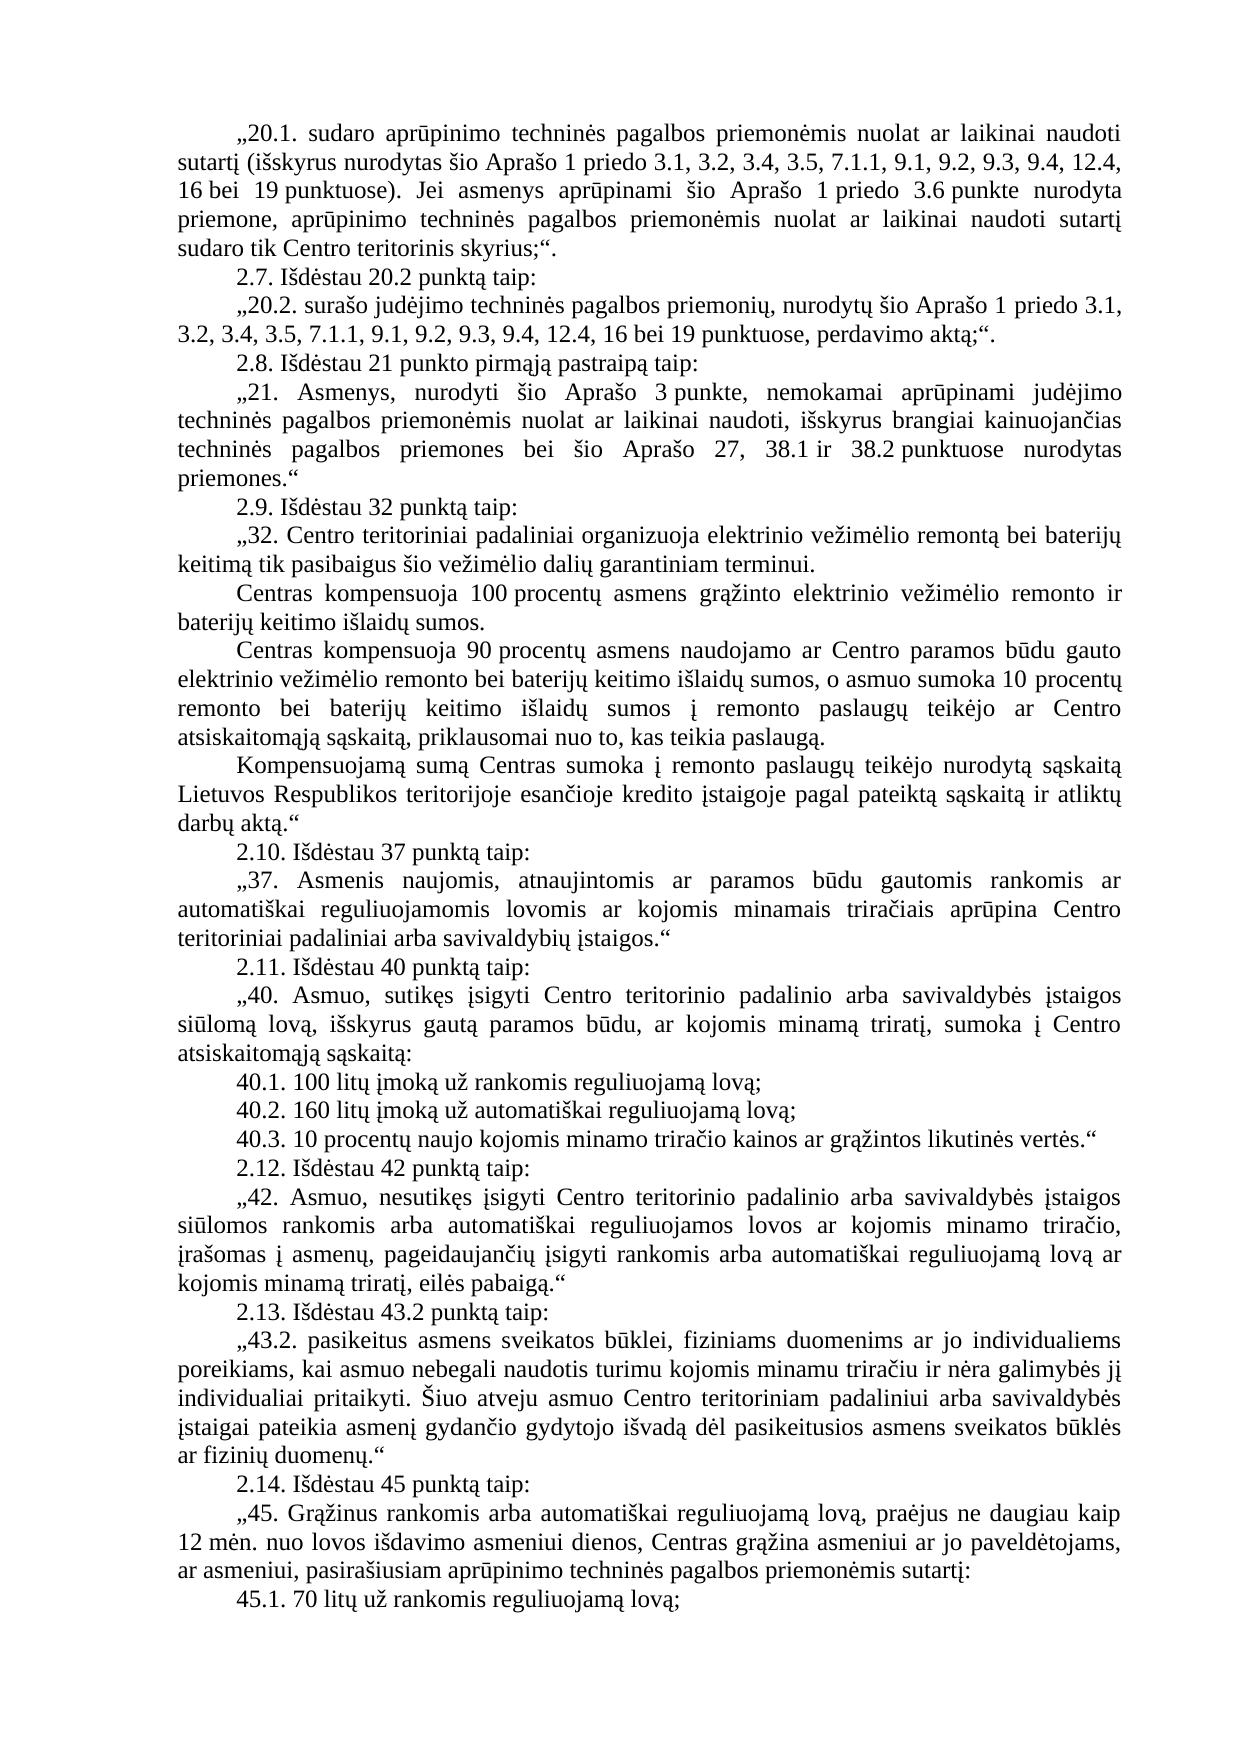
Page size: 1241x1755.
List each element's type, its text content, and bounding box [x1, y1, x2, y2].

text 2.12. Išdėstau 42 punktą taip: [177, 1153, 1122, 1182]
text 45.1. 70 litų už rankomis reguliuojamą lovą; [177, 1584, 1122, 1613]
text „45. Grąžinus rankomis arba automatiškai reguliuojamą lovą, praėjus ne daugiau kaip 12 mėn. nuo lovos išdavimo asmeniui dienos, Centras grąžina asmeniui ar jo paveldėtojams, ar asmeniui, pasirašiusiam aprūpinimo techninės pagalbos priemonėmis sutartį: [177, 1498, 1122, 1584]
text 40.2. 160 litų įmoką už automatiškai reguliuojamą lovą; [177, 1096, 1122, 1124]
text 40.3. 10 procentų naujo kojomis minamo triračio kainos ar grąžintos likutinės vertės.“ [177, 1124, 1122, 1153]
text 40.1. 100 litų įmoką už rankomis reguliuojamą lovą; [177, 1067, 1122, 1096]
text 2.8. Išdėstau 21 punkto pirmąją pastraipą taip: [177, 348, 1122, 377]
text „20.2. surašo judėjimo techninės pagalbos priemonių, nurodytų šio Aprašo 1 priedo 3.1, 3.2, 3.4, 3.5, 7.1.1, 9.1, 9.2, 9.3, 9.4, 12.4, 16 bei 19 punktuose, perdavimo aktą;“. [177, 291, 1122, 348]
text 2.9. Išdėstau 32 punktą taip: [177, 492, 1122, 521]
text 2.11. Išdėstau 40 punktą taip: [177, 952, 1122, 981]
text „32. Centro teritoriniai padaliniai organizuoja elektrinio vežimėlio remontą bei baterijų keitimą tik pasibaigus šio vežimėlio dalių garantiniam terminui. [177, 521, 1122, 578]
text „43.2. pasikeitus asmens sveikatos būklei, fiziniams duomenims ar jo individualiems poreikiams, kai asmuo nebegali naudotis turimu kojomis minamu triračiu ir nėra galimybės jį individualiai pritaikyti. Šiuo atveju asmuo Centro teritoriniam padaliniui arba savivaldybės įstaigai pateikia asmenį gydančio gydytojo išvadą dėl pasikeitusios asmens sveikatos būklės ar fizinių duomenų.“ [177, 1326, 1122, 1469]
text 2.10. Išdėstau 37 punktą taip: [177, 837, 1122, 866]
text 2.14. Išdėstau 45 punktą taip: [177, 1469, 1122, 1498]
text „20.1. sudaro aprūpinimo techninės pagalbos priemonėmis nuolat ar laikinai naudoti sutartį (išskyrus nurodytas šio Aprašo 1 priedo 3.1, 3.2, 3.4, 3.5, 7.1.1, 9.1, 9.2, 9.3, 9.4, 12.4, 16 bei 19 punktuose). Jei asmenys aprūpinami šio Aprašo 1 priedo 3.6 punkte nurodyta priemone, aprūpinimo techninės pagalbos priemonėmis nuolat ar laikinai naudoti sutartį sudaro tik Centro teritorinis skyrius;“. [177, 118, 1122, 262]
text 2.7. Išdėstau 20.2 punktą taip: [177, 262, 1122, 291]
text Centras kompensuoja 100 procentų asmens grąžinto elektrinio vežimėlio remonto ir baterijų keitimo išlaidų sumos. [177, 578, 1122, 636]
text 2.13. Išdėstau 43.2 punktą taip: [177, 1297, 1122, 1326]
text „21. Asmenys, nurodyti šio Aprašo 3 punkte, nemokamai aprūpinami judėjimo techninės pagalbos priemonėmis nuolat ar laikinai naudoti, išskyrus brangiai kainuojančias techninės pagalbos priemones bei šio Aprašo 27, 38.1 ir 38.2 punktuose nurodytas priemones.“ [177, 377, 1122, 492]
text Centras kompensuoja 90 procentų asmens naudojamo ar Centro paramos būdu gauto elektrinio vežimėlio remonto bei baterijų keitimo išlaidų sumos, o asmuo sumoka 10 procentų remonto bei baterijų keitimo išlaidų sumos į remonto paslaugų teikėjo ar Centro atsiskaitomąją sąskaitą, priklausomai nuo to, kas teikia paslaugą. [177, 636, 1122, 751]
text Kompensuojamą sumą Centras sumoka į remonto paslaugų teikėjo nurodytą sąskaitą Lietuvos Respublikos teritorijoje esančioje kredito įstaigoje pagal pateiktą sąskaitą ir atliktų darbų aktą.“ [177, 751, 1122, 837]
text „42. Asmuo, nesutikęs įsigyti Centro teritorinio padalinio arba savivaldybės įstaigos siūlomos rankomis arba automatiškai reguliuojamos lovos ar kojomis minamo triračio, įrašomas į asmenų, pageidaujančių įsigyti rankomis arba automatiškai reguliuojamą lovą ar kojomis minamą triratį, eilės pabaigą.“ [177, 1182, 1122, 1297]
text „37. Asmenis naujomis, atnaujintomis ar paramos būdu gautomis rankomis ar automatiškai reguliuojamomis lovomis ar kojomis minamais triračiais aprūpina Centro teritoriniai padaliniai arba savivaldybių įstaigos.“ [177, 866, 1122, 952]
text „40. Asmuo, sutikęs įsigyti Centro teritorinio padalinio arba savivaldybės įstaigos siūlomą lovą, išskyrus gautą paramos būdu, ar kojomis minamą triratį, sumoka į Centro atsiskaitomąją sąskaitą: [177, 981, 1122, 1067]
